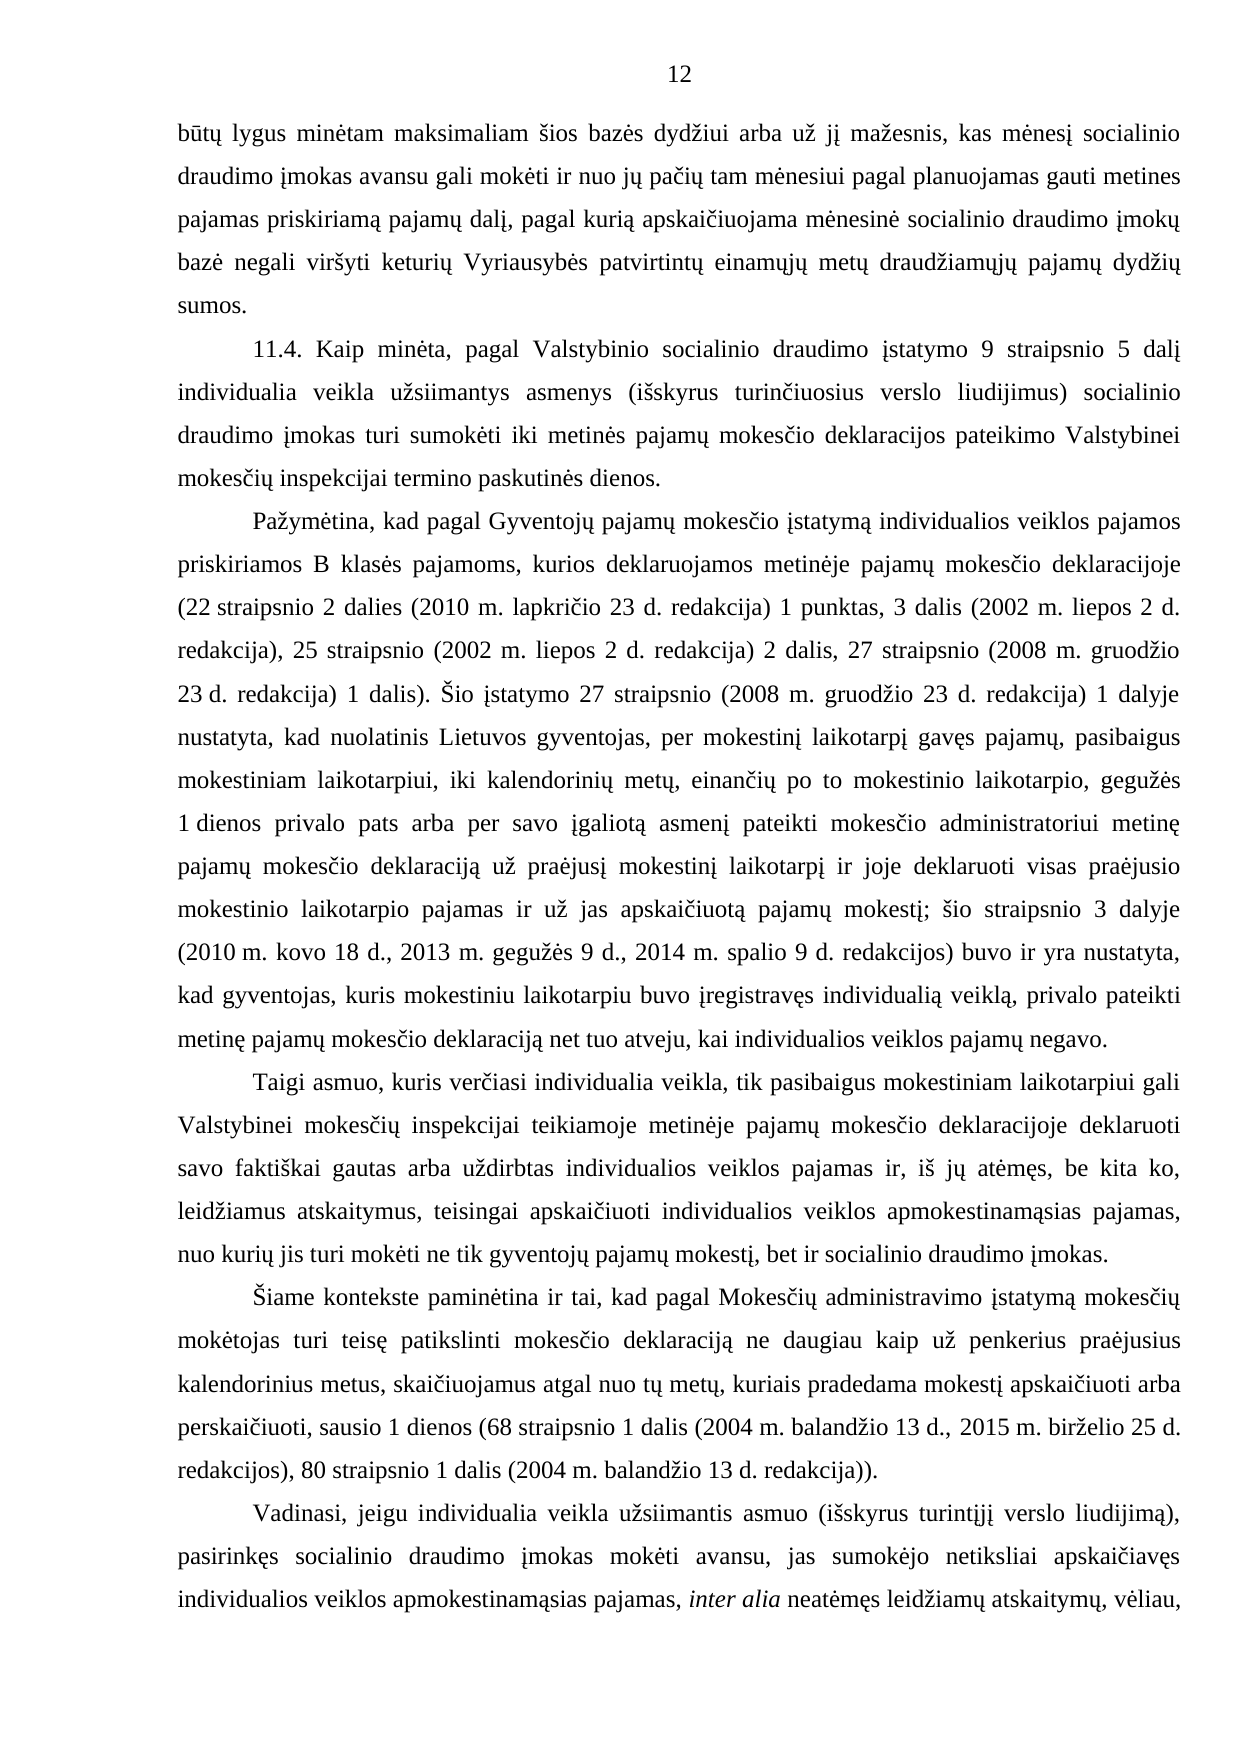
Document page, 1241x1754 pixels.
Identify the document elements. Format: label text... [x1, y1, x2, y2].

text Šiame kontekste paminėtina ir tai, kad pagal Mokesčių administravimo įstatymą mokesčių mokėtojas turi teisę patikslinti mokesčio deklaraciją ne daugiau kaip už penkerius praėjusius kalendorinius metus, skaičiuojamus atgal nuo tų metų, kuriais pradedama mokestį apskaičiuoti arba perskaičiuoti, sausio 1 dienos (68 straipsnio 1 dalis (2004 m. balandžio 13 d., 2015 m. birželio 25 d. redakcijos), 80 straipsnio 1 dalis (2004 m. balandžio 13 d. redakcija)). [177, 1282, 1181, 1484]
text 11.4. Kaip minėta, pagal Valstybinio socialinio draudimo įstatymo 9 straipsnio 5 dalį individualia veikla užsiimantys asmenys (išskyrus turinčiuosius verslo liudijimus) socialinio draudimo įmokas turi sumokėti iki metinės pajamų mokesčio deklaracijos pateikimo Valstybinei mokesčių inspekcijai termino paskutinės dienos. [177, 334, 1181, 492]
text Vadinasi, jeigu individualia veikla užsiimantis asmuo (išskyrus turintįjį verslo liudijimą), pasirinkęs socialinio draudimo įmokas mokėti avansu, jas sumokėjo netiksliai apskaičiavęs individualios veiklos apmokestinamąsias pajamas, inter alia neatėmęs leidžiamų atskaitymų, vėliau, [177, 1498, 1181, 1613]
text Pažymėtina, kad pagal Gyventojų pajamų mokesčio įstatymą individualios veiklos pajamos priskiriamos B klasės pajamoms, kurios deklaruojamos metinėje pajamų mokesčio deklaracijoje (22 straipsnio 2 dalies (2010 m. lapkričio 23 d. redakcija) 1 punktas, 3 dalis (2002 m. liepos 2 d. redakcija), 25 straipsnio (2002 m. liepos 2 d. redakcija) 2 dalis, 27 straipsnio (2008 m. gruodžio 23 d. redakcija) 1 dalis). Šio įstatymo 27 straipsnio (2008 m. gruodžio 23 d. redakcija) 1 dalyje nustatyta, kad nuolatinis Lietuvos gyventojas, per mokestinį laikotarpį gavęs pajamų, pasibaigus mokestiniam laikotarpiui, iki kalendorinių metų, einančių po to mokestinio laikotarpio, gegužės 1 dienos privalo pats arba per savo įgaliotą asmenį pateikti mokesčio administratoriui metinę pajamų mokesčio deklaraciją už praėjusį mokestinį laikotarpį ir joje deklaruoti visas praėjusio mokestinio laikotarpio pajamas ir už jas apskaičiuotą pajamų mokestį; šio straipsnio 3 dalyje (2010 m. kovo 18 d., 2013 m. gegužės 9 d., 2014 m. spalio 9 d. redakcijos) buvo ir yra nustatyta, kad gyventojas, kuris mokestiniu laikotarpiu buvo įregistravęs individualią veiklą, privalo pateikti metinę pajamų mokesčio deklaraciją net tuo atveju, kai individualios veiklos pajamų negavo. [177, 506, 1181, 1052]
text būtų lygus minėtam maksimaliam šios bazės dydžiui arba už jį mažesnis, kas mėnesį socialinio draudimo įmokas avansu gali mokėti ir nuo jų pačių tam mėnesiui pagal planuojamas gauti metines pajamas priskiriamą pajamų dalį, pagal kurią apskaičiuojama mėnesinė socialinio draudimo įmokų bazė negali viršyti keturių Vyriausybės patvirtintų einamųjų metų draudžiamųjų pajamų dydžių sumos. [177, 118, 1181, 319]
text Taigi asmuo, kuris verčiasi individualia veikla, tik pasibaigus mokestiniam laikotarpiui gali Valstybinei mokesčių inspekcijai teikiamoje metinėje pajamų mokesčio deklaracijoje deklaruoti savo faktiškai gautas arba uždirbtas individualios veiklos pajamas ir, iš jų atėmęs, be kita ko, leidžiamus atskaitymus, teisingai apskaičiuoti individualios veiklos apmokestinamąsias pajamas, nuo kurių jis turi mokėti ne tik gyventojų pajamų mokestį, bet ir socialinio draudimo įmokas. [177, 1067, 1181, 1268]
